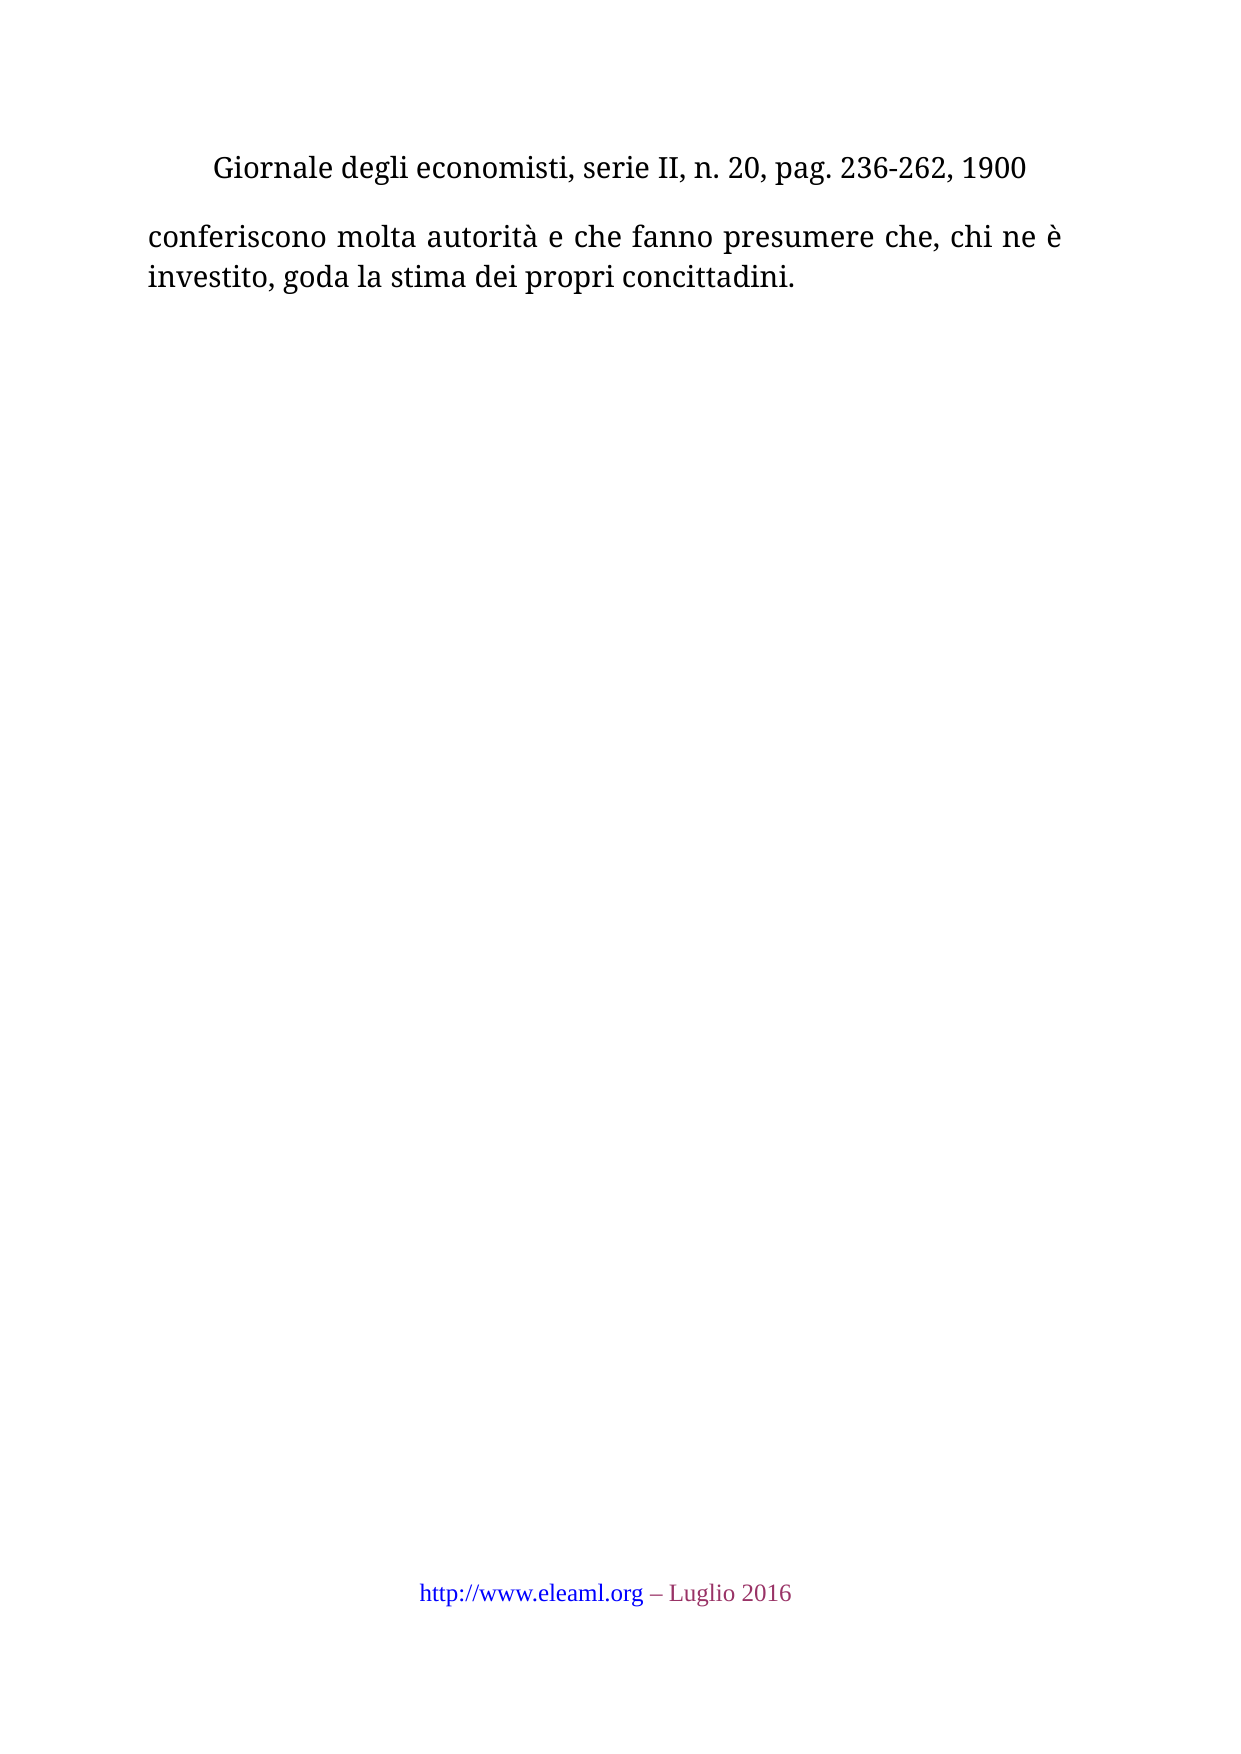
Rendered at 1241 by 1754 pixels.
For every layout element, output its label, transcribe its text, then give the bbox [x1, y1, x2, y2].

text conferiscono molta autorità e che fanno presumere che, chi ne è investito, goda la stima dei propri concittadini. [148, 217, 1063, 296]
